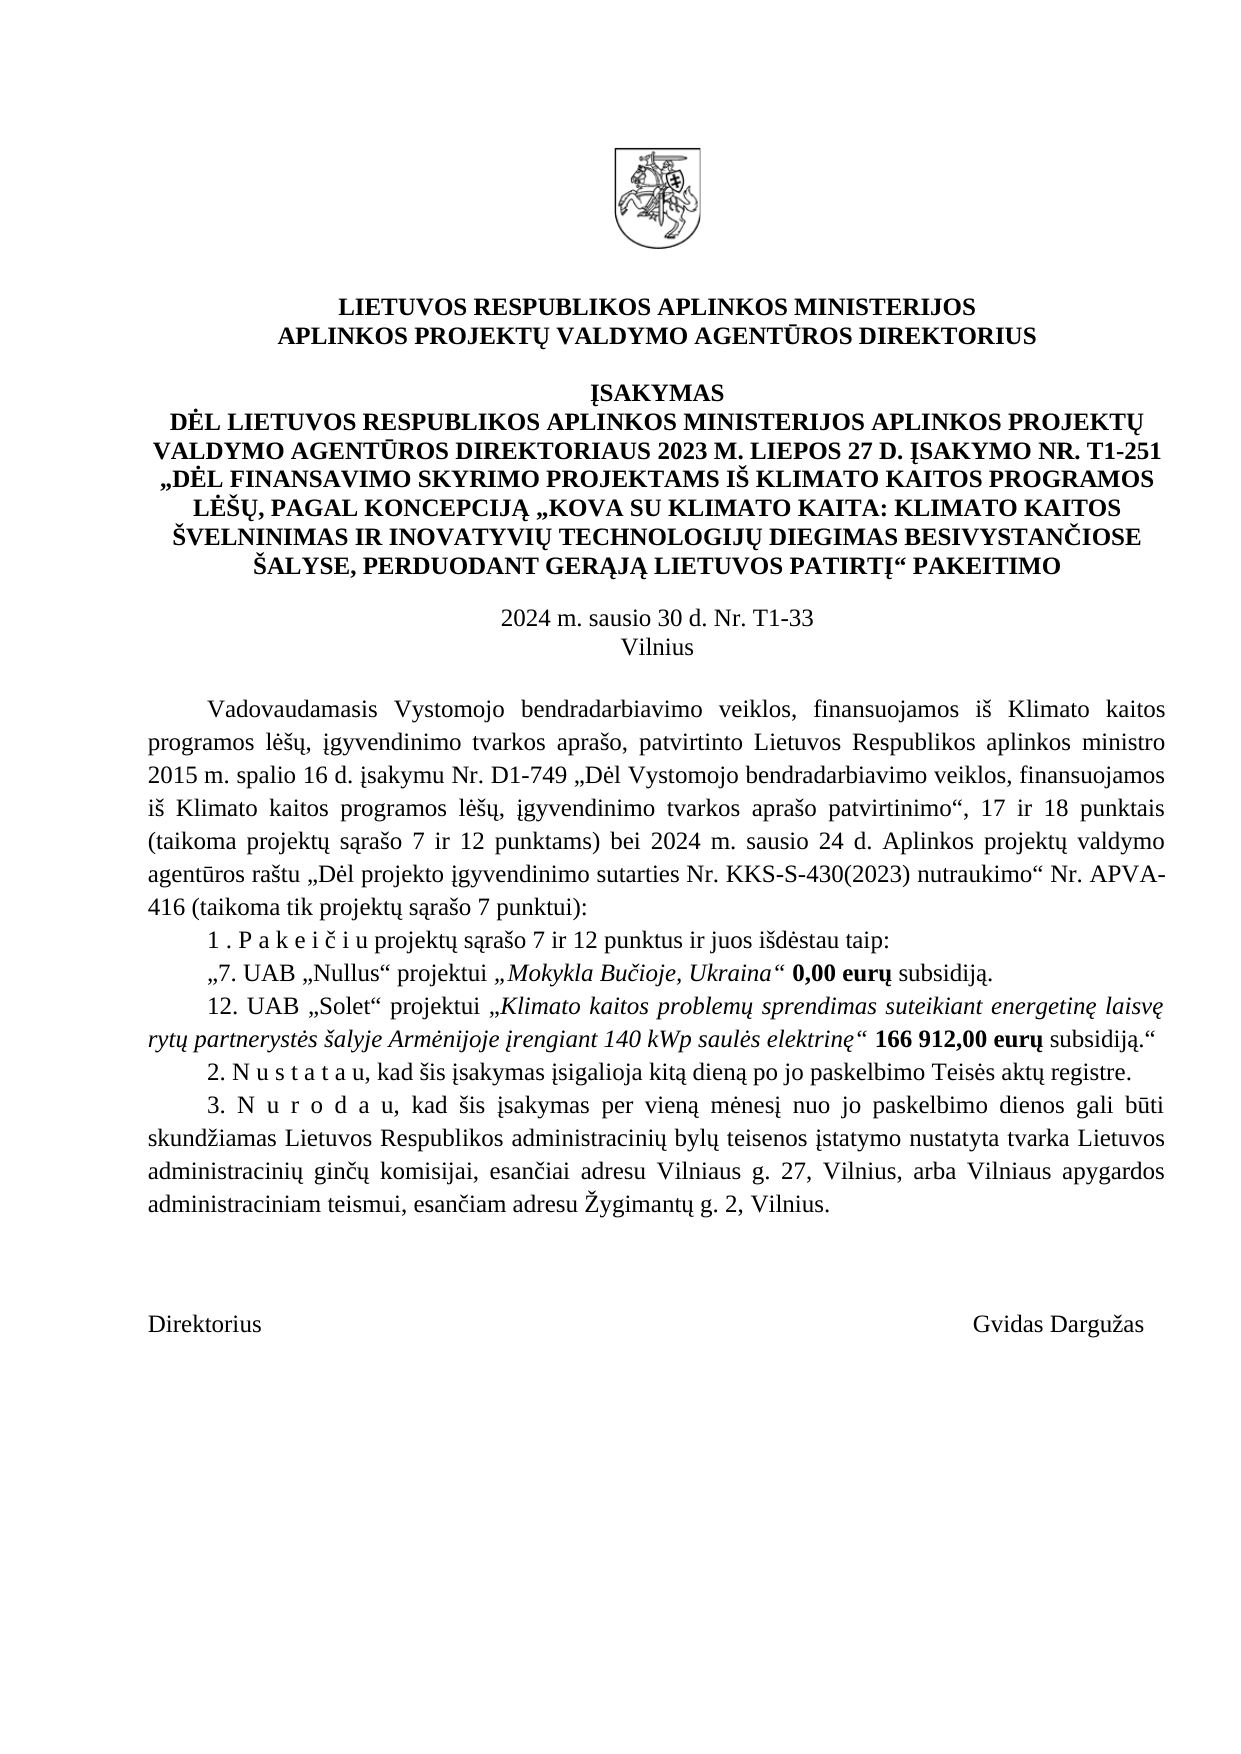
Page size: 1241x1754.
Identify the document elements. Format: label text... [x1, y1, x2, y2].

text APLINKOS PROJEKTŲ VALDYMO AGENTŪROS DIREKTORIUS [148, 321, 1167, 349]
text 2024 m. sausio 30 d. Nr. T1-33 [148, 603, 1167, 632]
text 3. N u r o d a u, kad šis įsakymas per vieną mėnesį nuo jo paskelbimo dienos gali būti skundžiamas Lietuvos Respublikos administracinių bylų teisenos įstatymo nustatyta tvarka Lietuvos administracinių ginčų komisijai, esančiai adresu Vilniaus g. 27, Vilnius, arba Vilniaus apygardos administraciniam teismui, esančiam adresu Žygimantų g. 2, Vilnius. [148, 1090, 1167, 1218]
text Vadovaudamasis Vystomojo bendradarbiavimo veiklos, finansuojamos iš Klimato kaitos programos lėšų, įgyvendinimo tvarkos aprašo, patvirtinto Lietuvos Respublikos aplinkos ministro 2015 m. spalio 16 d. įsakymu Nr. D1-749 „Dėl Vystomojo bendradarbiavimo veiklos, finansuojamos iš Klimato kaitos programos lėšų, įgyvendinimo tvarkos aprašo patvirtinimo“, 17 ir 18 punktais (taikoma projektų sąrašo 7 ir 12 punktams) bei 2024 m. sausio 24 d. Aplinkos projektų valdymo agentūros raštu „Dėl projekto įgyvendinimo sutarties Nr. KKS-S-430(2023) nutraukimo“ Nr. APVA-416 (taikoma tik projektų sąrašo 7 punktui): [148, 694, 1167, 921]
text 2. N u s t a t a u, kad šis įsakymas įsigalioja kitą dieną po jo paskelbimo Teisės aktų registre. [148, 1057, 1167, 1086]
text „7. UAB „Nullus“ projektui „Mokykla Bučioje, Ukraina“ 0,00 eurų subsidiją. [148, 958, 1167, 987]
text Direktorius Gvidas Dargužas [148, 1309, 1167, 1337]
text DĖL LIETUVOS RESPUBLIKOS APLINKOS MINISTERIJOS APLINKOS PROJEKTŲ VALDYMO AGENTŪROS DIREKTORIAUS 2023 m. liepos 27 d. ĮSAKYMO Nr. T1-251 „DĖL FINANSAVIMO SKYRIMO PROJEKTAMS IŠ KLIMATO KAITOS PROGRAMOS LĖŠŲ, PAGAL KONCEPCIJĄ „KOVA su klimato kaita: KLIMATO KAITOS ŠVELNINIMAS IR INOVATYVIŲ TECHNOLOGIJŲ DIEGIMAS BESIVYSTANČIOSE ŠALYSE, PERDUODANT GERĄJĄ LIETUVOS PATIRTĮ“ PAKEITIMO [148, 407, 1167, 579]
text 1 . P a k e i č i u projektų sąrašo 7 ir 12 punktus ir juos išdėstau taip: [148, 925, 1167, 954]
text LIETUVOS RESPUBLIKOS APLINKOS MINISTERIJOS [148, 292, 1167, 321]
text 12. UAB „Solet“ projektui „Klimato kaitos problemų sprendimas suteikiant energetinę laisvę rytų partnerystės šalyje Armėnijoje įrengiant 140 kWp saulės elektrinę“ 166 912,00 eurų subsidiją.“ [148, 991, 1167, 1053]
text Įsakymas [148, 378, 1167, 407]
text Vilnius [148, 632, 1167, 661]
